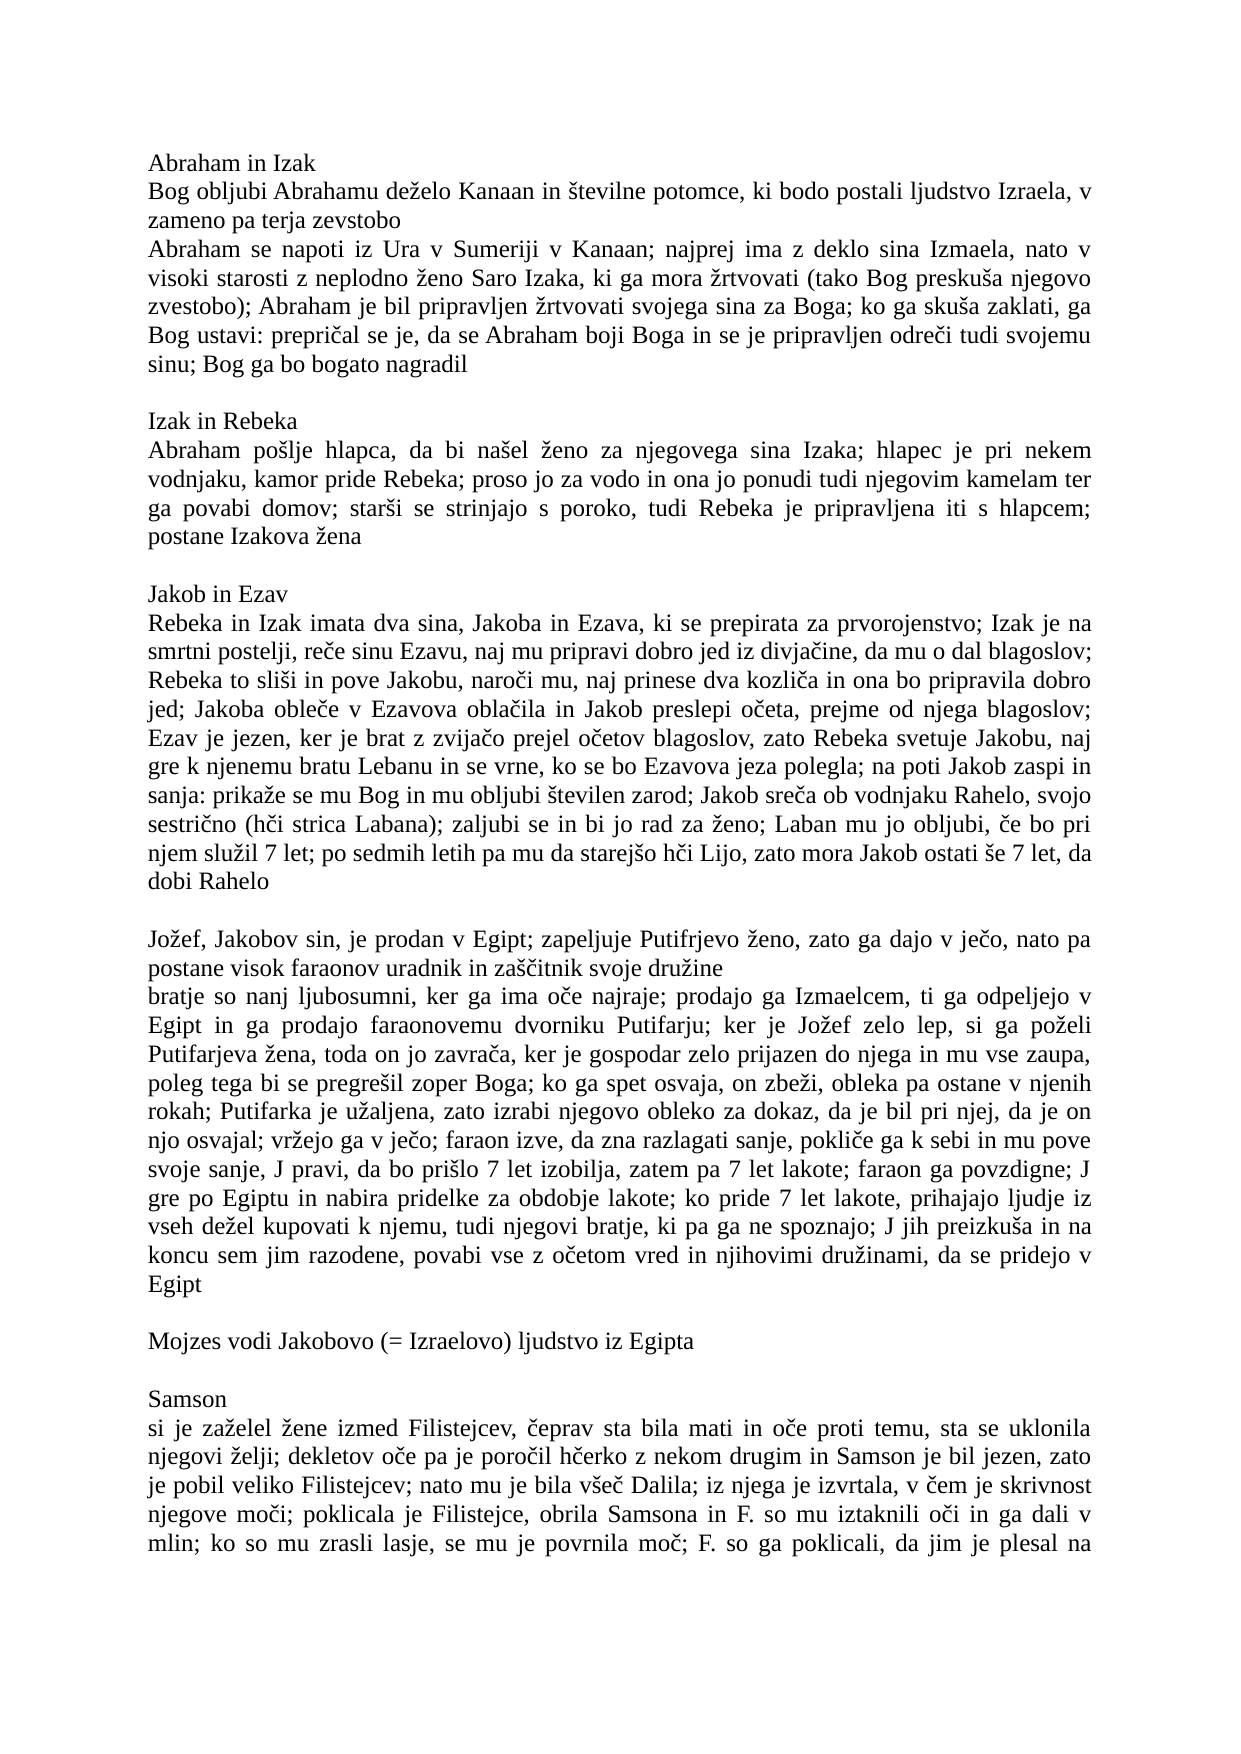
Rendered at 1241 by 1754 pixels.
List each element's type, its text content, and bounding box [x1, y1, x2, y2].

text Mojzes vodi Jakobovo (= Izraelovo) ljudstvo iz Egipta [148, 1326, 1093, 1355]
text Abraham pošlje hlapca, da bi našel ženo za njegovega sina Izaka; hlapec je pri nekem vodnjaku, kamor pride Rebeka; proso jo za vodo in ona jo ponudi tudi njegovim kamelam ter ga povabi domov; starši se strinjajo s poroko, tudi Rebeka je pripravljena iti s hlapcem; postane Izakova žena [148, 435, 1093, 550]
text bratje so nanj ljubosumni, ker ga ima oče najraje; prodajo ga Izmaelcem, ti ga odpeljejo v Egipt in ga prodajo faraonovemu dvorniku Putifarju; ker je Jožef zelo lep, si ga poželi Putifarjeva žena, toda on jo zavrača, ker je gospodar zelo prijazen do njega in mu vse zaupa, poleg tega bi se pregrešil zoper Boga; ko ga spet osvaja, on zbeži, obleka pa ostane v njenih rokah; Putifarka je užaljena, zato izrabi njegovo obleko za dokaz, da je bil pri njej, da je on njo osvajal; vržejo ga v ječo; faraon izve, da zna razlagati sanje, pokliče ga k sebi in mu pove svoje sanje, J pravi, da bo prišlo 7 let izobilja, zatem pa 7 let lakote; faraon ga povzdigne; J gre po Egiptu in nabira pridelke za obdobje lakote; ko pride 7 let lakote, prihajajo ljudje iz vseh dežel kupovati k njemu, tudi njegovi bratje, ki pa ga ne spoznajo; J jih preizkuša in na koncu sem jim razodene, povabi vse z očetom vred in njihovimi družinami, da se pridejo v Egipt [148, 981, 1093, 1298]
text Bog obljubi Abrahamu deželo Kanaan in številne potomce, ki bodo postali ljudstvo Izraela, v zameno pa terja zevstobo [148, 176, 1093, 234]
text si je zaželel žene izmed Filistejcev, čeprav sta bila mati in oče proti temu, sta se uklonila njegovi želji; dekletov oče pa je poročil hčerko z nekom drugim in Samson je bil jezen, zato je pobil veliko Filistejcev; nato mu je bila všeč Dalila; iz njega je izvrtala, v čem je skrivnost njegove moči; poklicala je Filistejce, obrila Samsona in F. so mu iztaknili oči in ga dali v mlin; ko so mu zrasli lasje, se mu je povrnila moč; F. so ga poklicali, da jim je plesal na [148, 1413, 1093, 1556]
text Samson [148, 1384, 1093, 1413]
text Jakob in Ezav [148, 579, 1093, 608]
text Abraham se napoti iz Ura v Sumeriji v Kanaan; najprej ima z deklo sina Izmaela, nato v visoki starosti z neplodno ženo Saro Izaka, ki ga mora žrtvovati (tako Bog preskuša njegovo zvestobo); Abraham je bil pripravljen žrtvovati svojega sina za Boga; ko ga skuša zaklati, ga Bog ustavi: prepričal se je, da se Abraham boji Boga in se je pripravljen odreči tudi svojemu sinu; Bog ga bo bogato nagradil [148, 234, 1093, 378]
text Abraham in Izak [148, 148, 1093, 176]
text Jožef, Jakobov sin, je prodan v Egipt; zapeljuje Putifrjevo ženo, zato ga dajo v ječo, nato pa postane visok faraonov uradnik in zaščitnik svoje družine [148, 924, 1093, 981]
text Izak in Rebeka [148, 406, 1093, 435]
text Rebeka in Izak imata dva sina, Jakoba in Ezava, ki se prepirata za prvorojenstvo; Izak je na smrtni postelji, reče sinu Ezavu, naj mu pripravi dobro jed iz divjačine, da mu o dal blagoslov; Rebeka to sliši in pove Jakobu, naroči mu, naj prinese dva kozliča in ona bo pripravila dobro jed; Jakoba obleče v Ezavova oblačila in Jakob preslepi očeta, prejme od njega blagoslov; Ezav je jezen, ker je brat z zvijačo prejel očetov blagoslov, zato Rebeka svetuje Jakobu, naj gre k njenemu bratu Lebanu in se vrne, ko se bo Ezavova jeza polegla; na poti Jakob zaspi in sanja: prikaže se mu Bog in mu obljubi številen zarod; Jakob sreča ob vodnjaku Rahelo, svojo sestrično (hči strica Labana); zaljubi se in bi jo rad za ženo; Laban mu jo obljubi, če bo pri njem služil 7 let; po sedmih letih pa mu da starejšo hči Lijo, zato mora Jakob ostati še 7 let, da dobi Rahelo [148, 608, 1093, 895]
